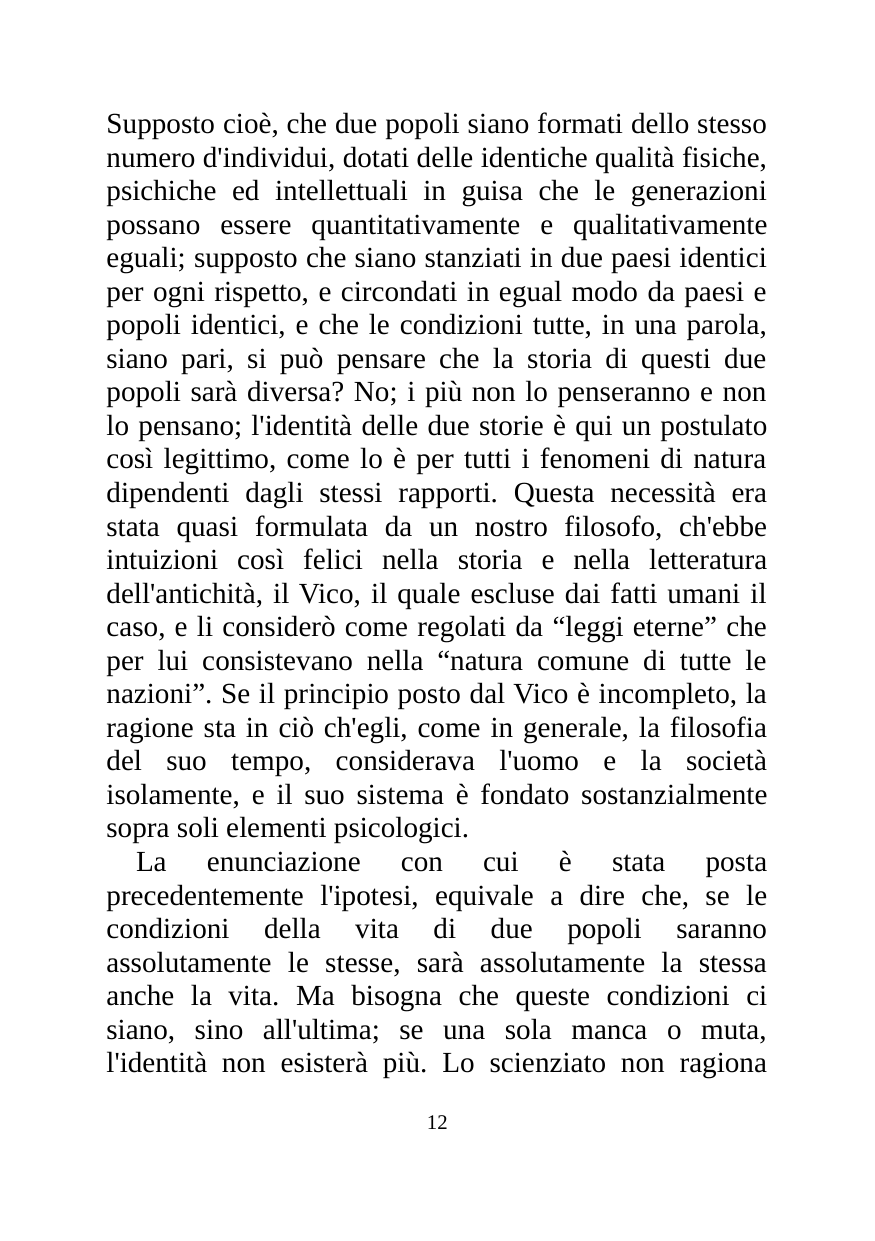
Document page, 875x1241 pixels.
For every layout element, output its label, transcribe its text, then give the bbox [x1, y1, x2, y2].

text La enunciazione con cui è stata posta precedentemente l'ipotesi, equivale a dire che, se le condizioni della vita di due popoli saranno assolutamente le stesse, sarà assolutamente la stessa anche la vita. Ma bisogna che queste condizioni ci siano, sino all'ultima; se una sola manca o muta, l'identità non esisterà più. Lo scienziato non ragiona [106, 844, 768, 1079]
text Supposto cioè, che due popoli siano formati dello stesso numero d'individui, dotati delle identiche qualità fisiche, psichiche ed intellettuali in guisa che le generazioni possano essere quantitativamente e qualitativamente eguali; supposto che siano stanziati in due paesi identici per ogni rispetto, e circondati in egual modo da paesi e popoli identici, e che le condizioni tutte, in una parola, siano pari, si può pensare che la storia di questi due popoli sarà diversa? No; i più non lo penseranno e non lo pensano; l'identità delle due storie è qui un postulato così legittimo, come lo è per tutti i fenomeni di natura dipendenti dagli stessi rapporti. Questa necessità era stata quasi formulata da un nostro filosofo, ch'ebbe intuizioni così felici nella storia e nella letteratura dell'antichità, il Vico, il quale escluse dai fatti umani il caso, e li considerò come regolati da “leggi eterne” che per lui consistevano nella “natura comune di tutte le nazioni”. Se il principio posto dal Vico è incompleto, la ragione sta in ciò ch'egli, come in generale, la filosofia del suo tempo, considerava l'uomo e la società isolamente, e il suo sistema è fondato sostanzialmente sopra soli elementi psicologici. [106, 106, 768, 844]
